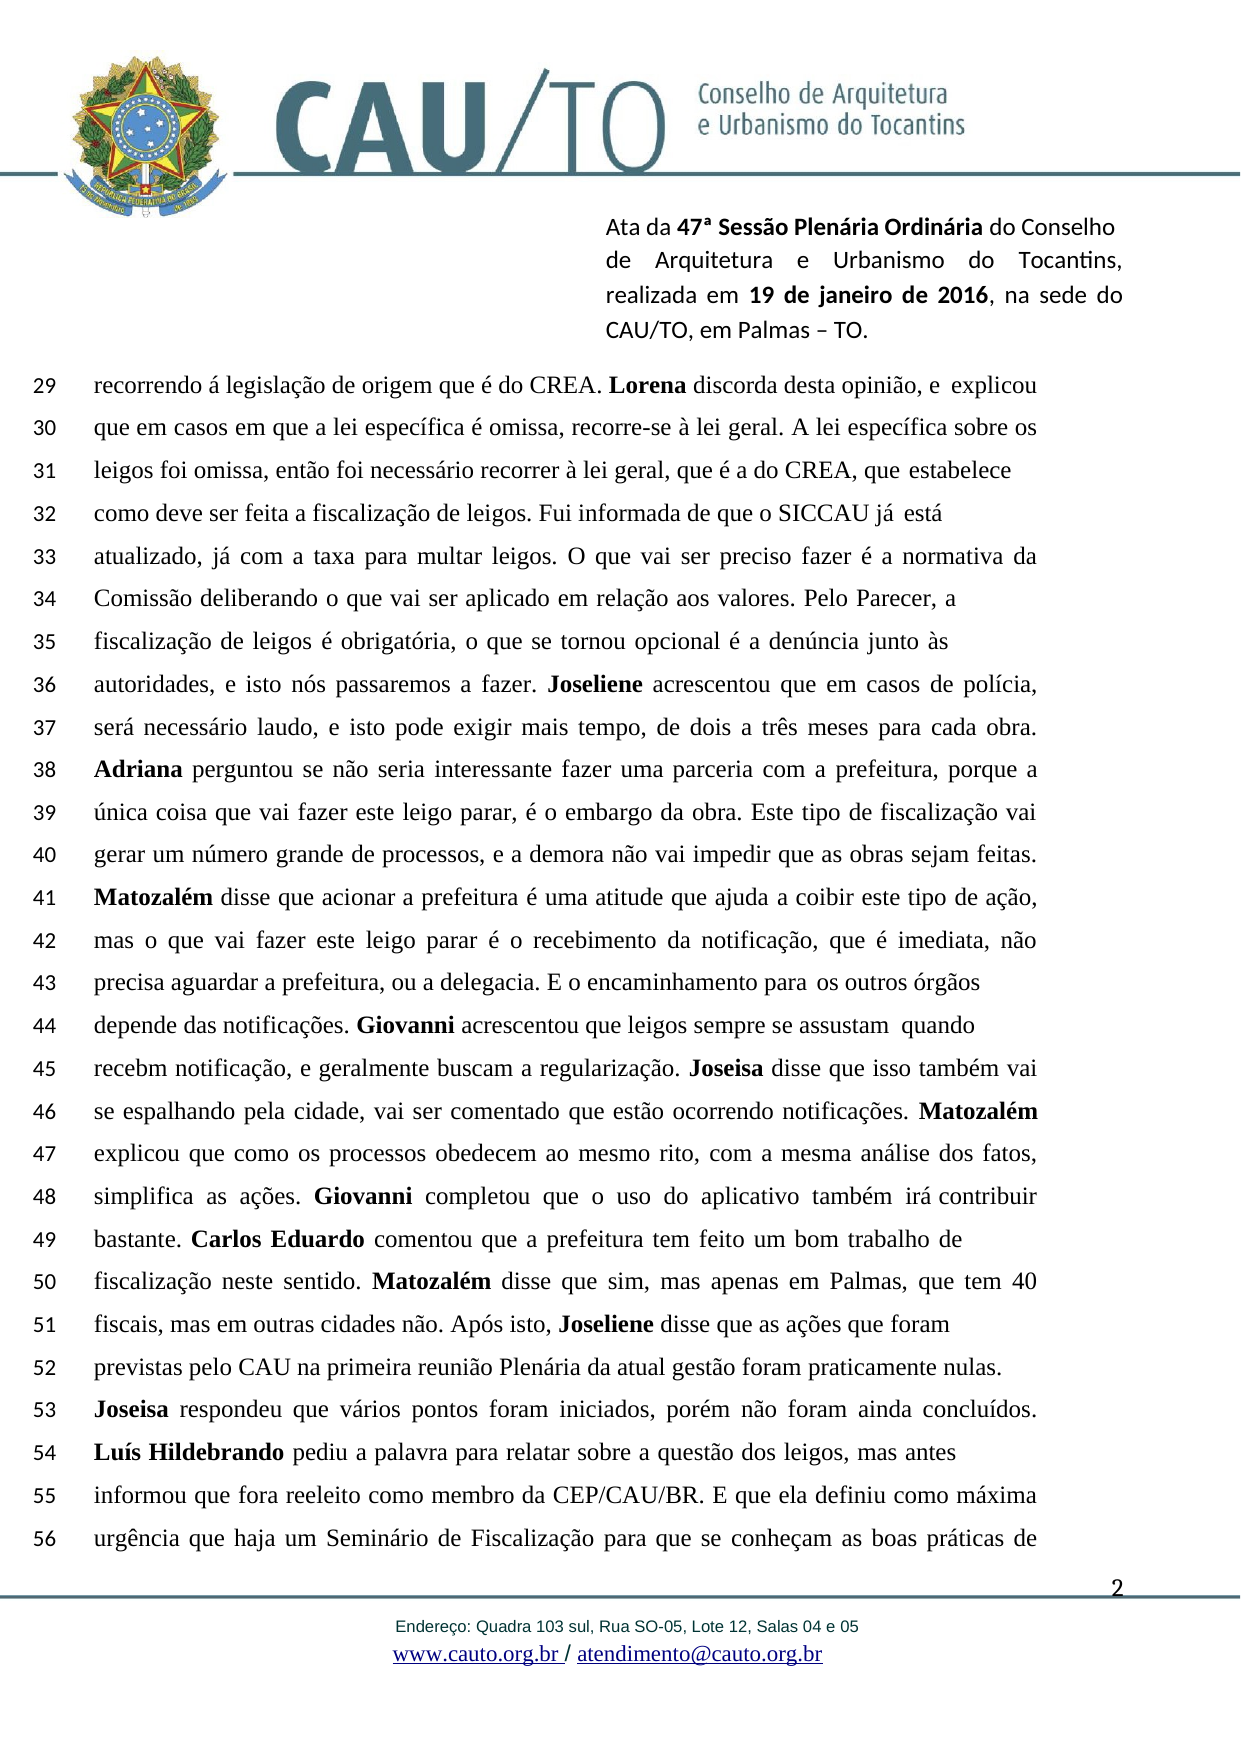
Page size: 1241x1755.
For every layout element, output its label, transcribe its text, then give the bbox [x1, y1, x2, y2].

list Luís Hildebrando pediu a palavra para relatar sobre a questão dos leigos, mas antes [33, 1437, 1145, 1466]
list simplifica as ações. Giovanni completou que o uso do aplicativo também irá contribuir [33, 1181, 1145, 1210]
list recorrendo á legislação de origem que é do CREA. Lorena discorda desta opinião, e explicou [33, 370, 1145, 399]
list Joseisa respondeu que vários pontos foram iniciados, porém não foram ainda concluídos. [33, 1394, 1145, 1423]
list leigos foi omissa, então foi necessário recorrer à lei geral, que é a do CREA, que estabelece [33, 455, 1145, 484]
list será necessário laudo, e isto pode exigir mais tempo, de dois a três meses para cada obra. [33, 712, 1145, 741]
list informou que fora reeleito como membro da CEP/CAU/BR. E que ela definiu como máxima [33, 1480, 1145, 1509]
list autoridades, e isto nós passaremos a fazer. Joseliene acrescentou que em casos de polícia, [33, 669, 1145, 698]
text 2 [94, 1574, 1123, 1595]
list Comissão deliberando o que vai ser aplicado em relação aos valores. Pelo Parecer, a [33, 583, 1145, 612]
list que em casos em que a lei específica é omissa, recorre-se à lei geral. A lei específica sobre os [33, 412, 1145, 442]
list depende das notificações. Giovanni acrescentou que leigos sempre se assustam quando [33, 1010, 1145, 1039]
list explicou que como os processos obedecem ao mesmo rito, com a mesma análise dos fatos, [33, 1138, 1145, 1167]
list fiscalização de leigos é obrigatória, o que se tornou opcional é a denúncia junto às [33, 626, 1145, 655]
list recebm notificação, e geralmente buscam a regularização. Joseisa disse que isso também vai [33, 1053, 1145, 1082]
list fiscais, mas em outras cidades não. Após isto, Joseliene disse que as ações que foram [33, 1309, 1145, 1338]
list gerar um número grande de processos, e a demora não vai impedir que as obras sejam feitas. [33, 839, 1145, 868]
list mas o que vai fazer este leigo parar é o recebimento da notificação, que é imediata, não [33, 925, 1145, 954]
list precisa aguardar a prefeitura, ou a delegacia. E o encaminhamento para os outros órgãos [33, 967, 1145, 997]
list Adriana perguntou se não seria interessante fazer uma parceria com a prefeitura, porque a [33, 754, 1145, 783]
list bastante. Carlos Eduardo comentou que a prefeitura tem feito um bom trabalho de [33, 1224, 1145, 1253]
list atualizado, já com a taxa para multar leigos. O que vai ser preciso fazer é a normativa da [33, 541, 1145, 570]
list urgência que haja um Seminário de Fiscalização para que se conheçam as boas práticas de [33, 1523, 1145, 1552]
text de Arquitetura e Urbanismo do Tocantins, realizada em 19 de janeiro de 2016, na sede do CAU/TO, em Palmas – TO. [606, 244, 1123, 345]
list única coisa que vai fazer este leigo parar, é o embargo da obra. Este tipo de fiscalização vai [33, 797, 1145, 826]
list como deve ser feita a fiscalização de leigos. Fui informada de que o SICCAU já está [33, 498, 1145, 527]
list se espalhando pela cidade, vai ser comentado que estão ocorrendo notificações. Matozalém [33, 1096, 1145, 1125]
list fiscalização neste sentido. Matozalém disse que sim, mas apenas em Palmas, que tem 40 [33, 1266, 1145, 1296]
list Matozalém disse que acionar a prefeitura é uma atitude que ajuda a coibir este tipo de ação, [33, 882, 1145, 911]
list previstas pelo CAU na primeira reunião Plenária da atual gestão foram praticamente nulas. [33, 1352, 1145, 1381]
